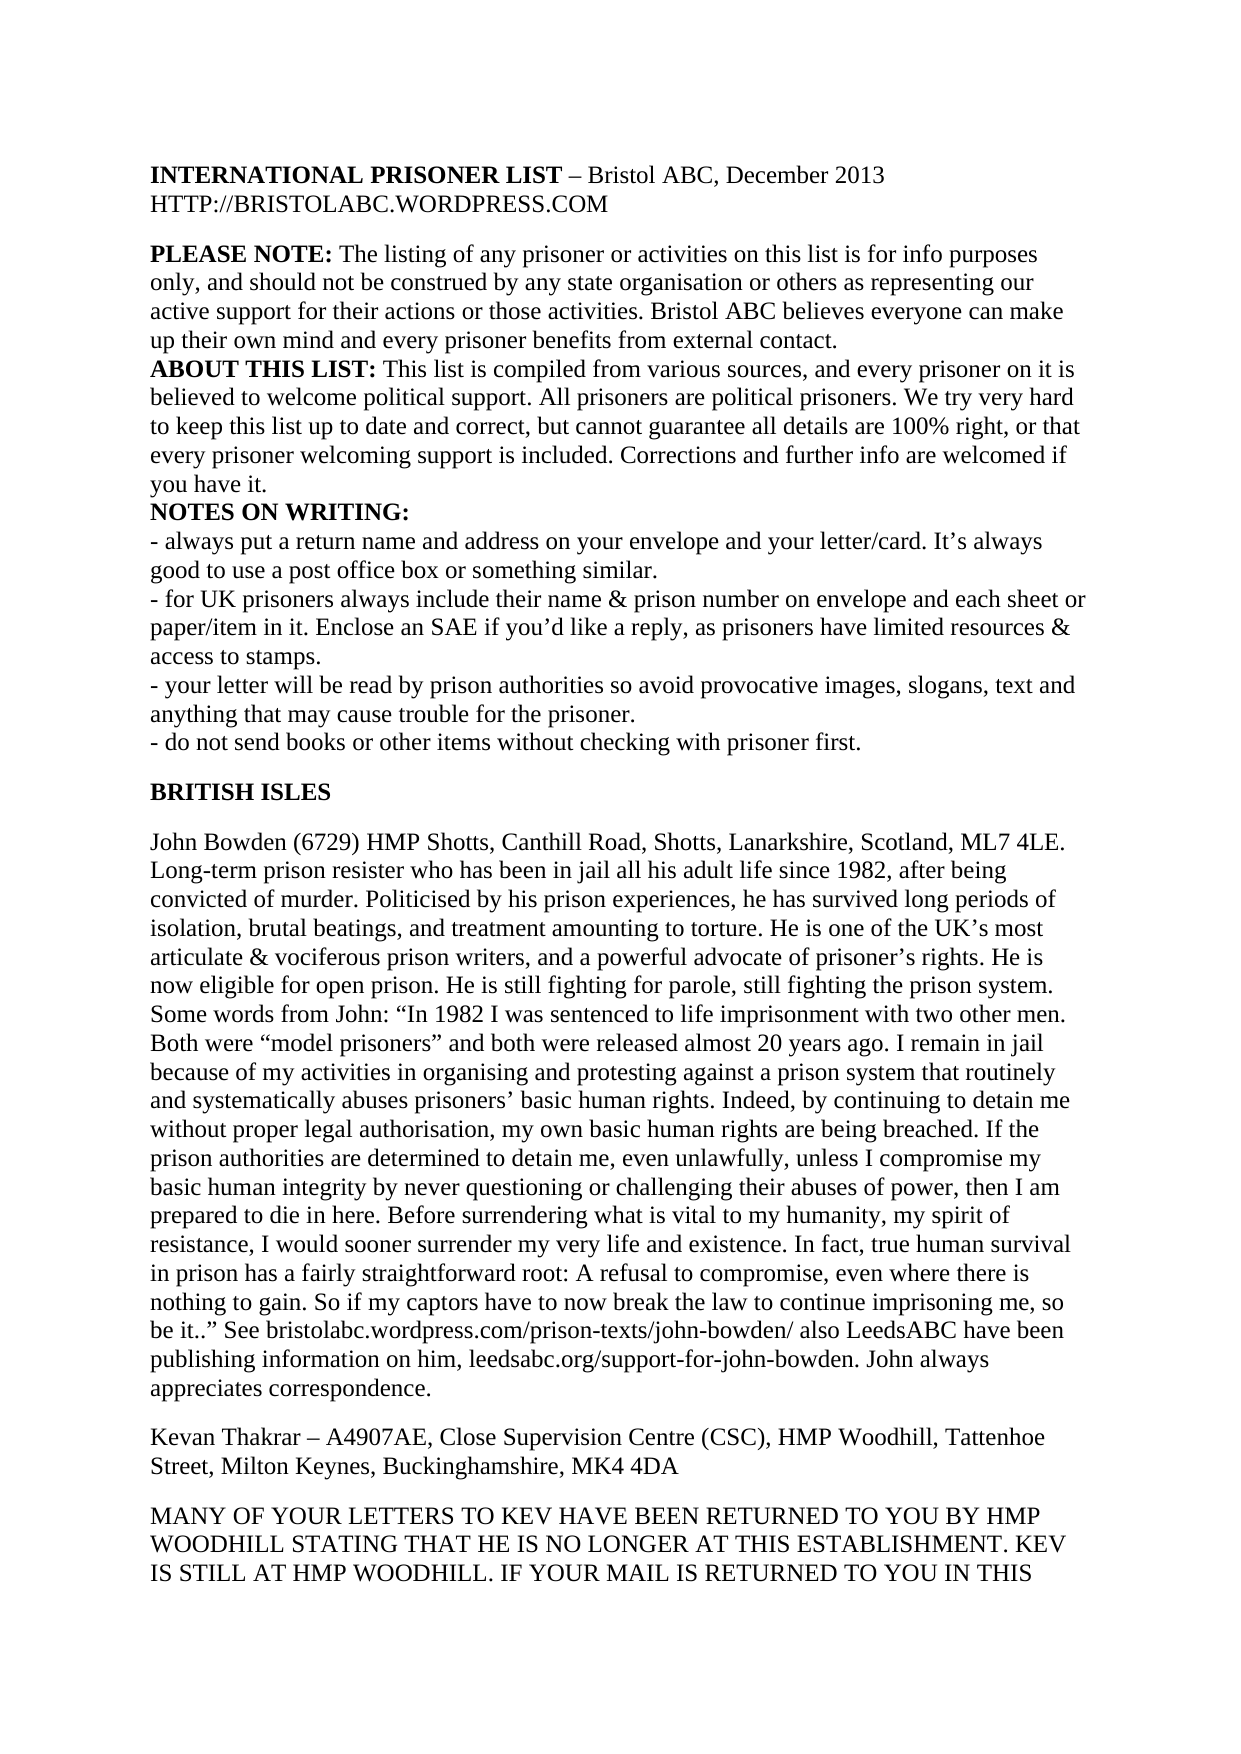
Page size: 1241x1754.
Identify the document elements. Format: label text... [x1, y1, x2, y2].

text John Bowden (6729) HMP Shotts, Canthill Road, Shotts, Lanarkshire, Scotland, ML7 4LE. Long-term prison resister who has been in jail all his adult life since 1982, after being convicted of murder. Politicised by his prison experiences, he has survived long periods of isolation, brutal beatings, and treatment amounting to torture. He is one of the UK’s most articulate & vociferous prison writers, and a powerful advocate of prisoner’s rights. He is now eligible for open prison. He is still fighting for parole, still fighting the prison system. Some words from John: “In 1982 I was sentenced to life imprisonment with two other men. Both were “model prisoners” and both were released almost 20 years ago. I remain in jail because of my activities in organising and protesting against a prison system that routinely and systematically abuses prisoners’ basic human rights. Indeed, by continuing to detain me without proper legal authorisation, my own basic human rights are being breached. If the prison authorities are determined to detain me, even unlawfully, unless I compromise my basic human integrity by never questioning or challenging their abuses of power, then I am prepared to die in here. Before surrendering what is vital to my humanity, my spirit of resistance, I would sooner surrender my very life and existence. In fact, true human survival in prison has a fairly straightforward root: A refusal to compromise, even where there is nothing to gain. So if my captors have to now break the law to continue imprisoning me, so be it..” See bristolabc.wordpress.com/prison-texts/john-bowden/ also LeedsABC have been publishing information on him, leedsabc.org/support-for-john-bowden. John always appreciates correspondence. [150, 827, 1090, 1402]
text INTERNATIONAL PRISONER LIST – Bristol ABC, December 2013 HTTP://BRISTOLABC.WORDPRESS.COM [150, 160, 1090, 218]
text BRITISH ISLES [150, 777, 1090, 806]
text MANY OF YOUR LETTERS TO KEV HAVE BEEN RETURNED TO YOU BY HMP WOODHILL STATING THAT HE IS NO LONGER AT THIS ESTABLISHMENT. KEV IS STILL AT HMP WOODHILL. IF YOUR MAIL IS RETURNED TO YOU IN THIS [150, 1501, 1090, 1587]
text PLEASE NOTE: The listing of any prisoner or activities on this list is for info purposes only, and should not be construed by any state organisation or others as representing our active support for their actions or those activities. Bristol ABC believes everyone can make up their own mind and every prisoner benefits from external contact. ABOUT THIS LIST: This list is compiled from various sources, and every prisoner on it is believed to welcome political support. All prisoners are political prisoners. We try very hard to keep this list up to date and correct, but cannot guarantee all details are 100% right, or that every prisoner welcoming support is included. Corrections and further info are welcomed if you have it. NOTES ON WRITING: - always put a return name and address on your envelope and your letter/card. It’s always good to use a post office box or something similar. - for UK prisoners always include their name & prison number on envelope and each sheet or paper/item in it. Enclose an SAE if you’d like a reply, as prisoners have limited resources & access to stamps. - your letter will be read by prison authorities so avoid provocative images, slogans, text and anything that may cause trouble for the prisoner. - do not send books or other items without checking with prisoner first. [150, 239, 1090, 756]
text Kevan Thakrar – A4907AE, Close Supervision Centre (CSC), HMP Woodhill, Tattenhoe Street, Milton Keynes, Buckinghamshire, MK4 4DA [150, 1422, 1090, 1480]
